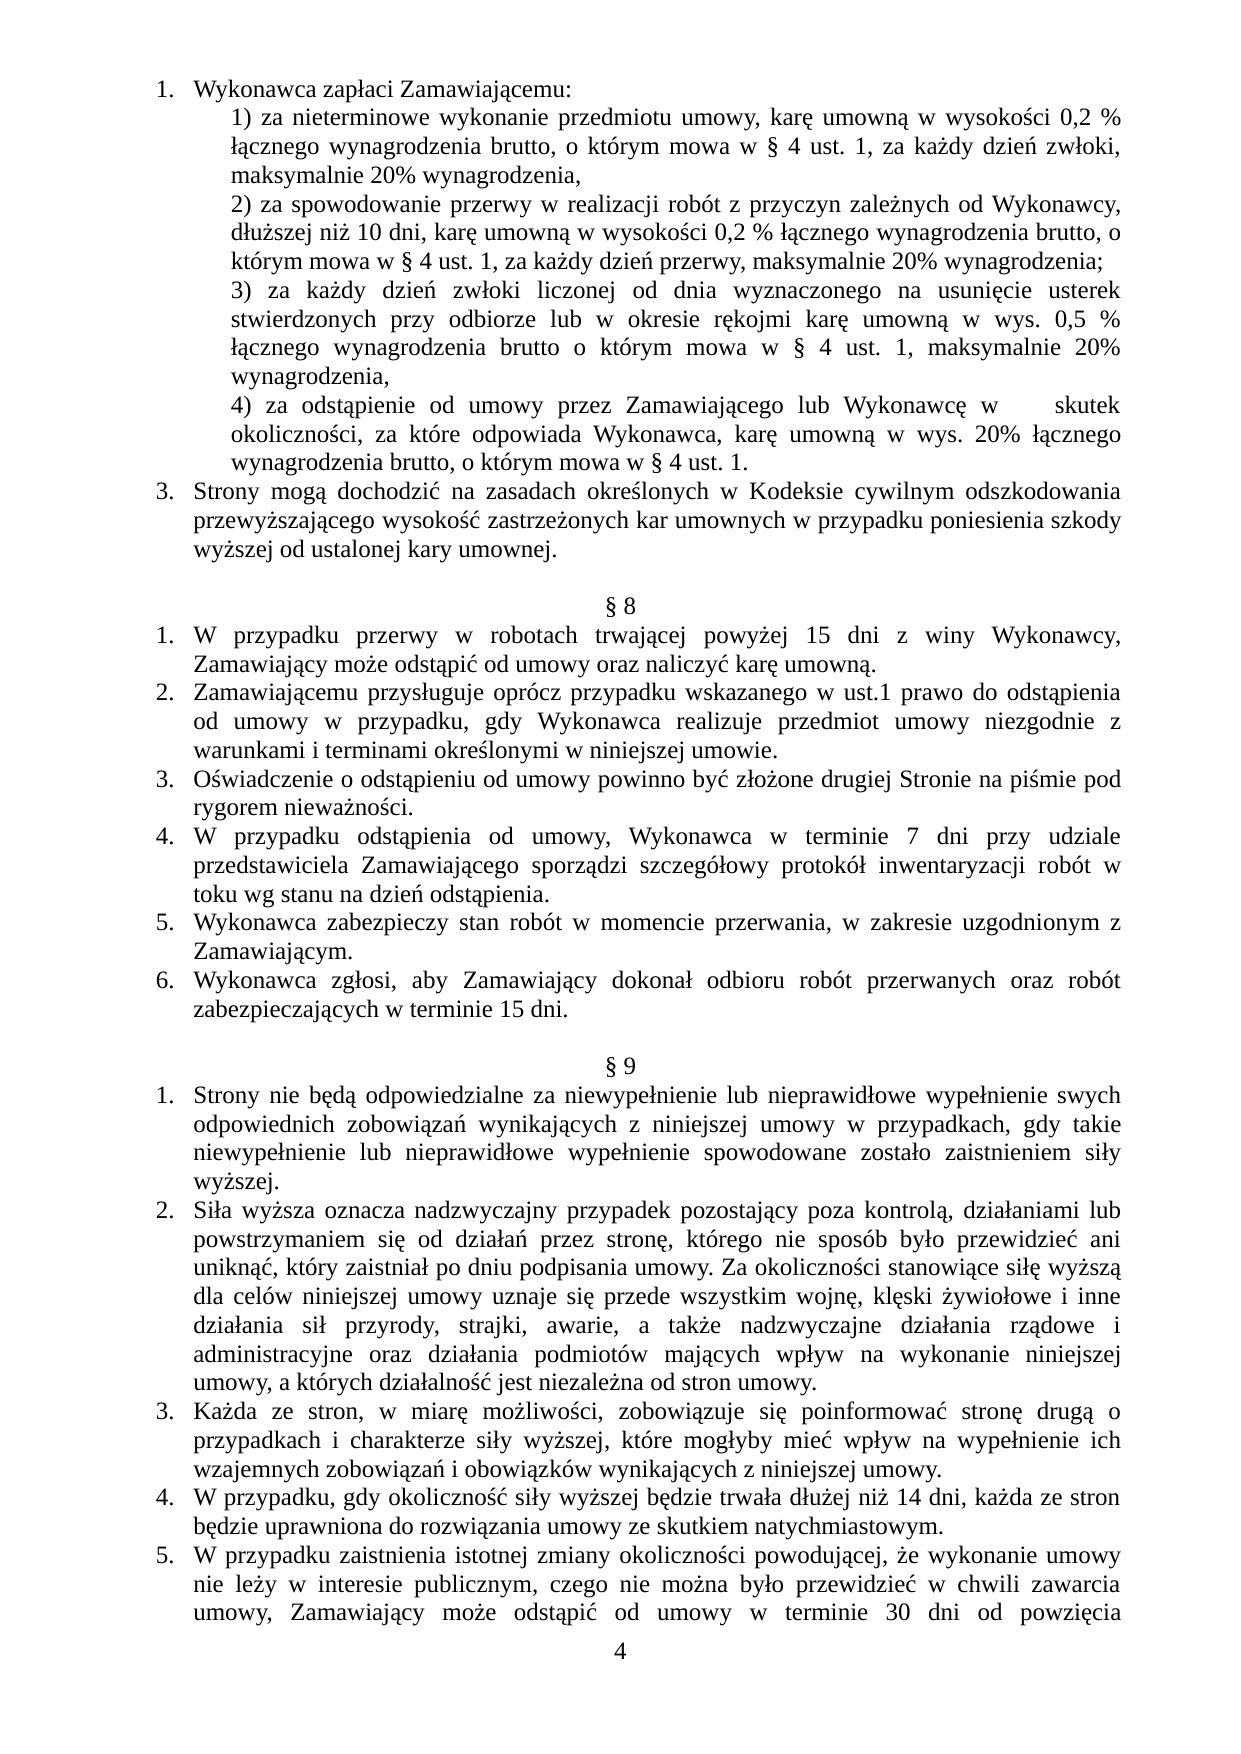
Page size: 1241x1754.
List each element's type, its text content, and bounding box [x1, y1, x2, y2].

list Wykonawca zgłosi, aby Zamawiający dokonał odbioru robót przerwanych oraz robót zabezpieczających w terminie 15 dni. [156, 965, 1122, 1022]
text 4) za odstąpienie od umowy przez Zamawiającego lub Wykonawcę w skutek okoliczności, za które odpowiada Wykonawca, karę umowną w wys. 20% łącznego wynagrodzenia brutto, o którym mowa w § 4 ust. 1. [231, 390, 1122, 476]
list W przypadku, gdy okoliczność siły wyższej będzie trwała dłużej niż 14 dni, każda ze stron będzie uprawniona do rozwiązania umowy ze skutkiem natychmiastowym. [156, 1482, 1122, 1540]
list Siła wyższa oznacza nadzwyczajny przypadek pozostający poza kontrolą, działaniami lub powstrzymaniem się od działań przez stronę, którego nie sposób było przewidzieć ani uniknąć, który zaistniał po dniu podpisania umowy. Za okoliczności stanowiące siłę wyższą dla celów niniejszej umowy uznaje się przede wszystkim wojnę, klęski żywiołowe i inne działania sił przyrody, strajki, awarie, a także nadzwyczajne działania rządowe i administracyjne oraz działania podmiotów mających wpływ na wykonanie niniejszej umowy, a których działalność jest niezależna od stron umowy. [156, 1195, 1122, 1396]
list W przypadku zaistnienia istotnej zmiany okoliczności powodującej, że wykonanie umowy nie leży w interesie publicznym, czego nie można było przewidzieć w chwili zawarcia umowy, Zamawiający może odstąpić od umowy w terminie 30 dni od powzięcia [156, 1540, 1122, 1626]
text 1) za nieterminowe wykonanie przedmiotu umowy, karę umowną w wysokości 0,2 % łącznego wynagrodzenia brutto, o którym mowa w § 4 ust. 1, za każdy dzień zwłoki, maksymalnie 20% wynagrodzenia, [231, 102, 1122, 189]
list Strony nie będą odpowiedzialne za niewypełnienie lub nieprawidłowe wypełnienie swych odpowiednich zobowiązań wynikających z niniejszej umowy w przypadkach, gdy takie niewypełnienie lub nieprawidłowe wypełnienie spowodowane zostało zaistnieniem siły wyższej. [156, 1080, 1122, 1195]
text § 8 [118, 591, 1122, 620]
text § 9 [118, 1051, 1122, 1080]
list Wykonawca zapłaci Zamawiającemu: [156, 74, 1122, 102]
text 2) za spowodowanie przerwy w realizacji robót z przyczyn zależnych od Wykonawcy, dłuższej niż 10 dni, karę umowną w wysokości 0,2 % łącznego wynagrodzenia brutto, o którym mowa w § 4 ust. 1, za każdy dzień przerwy, maksymalnie 20% wynagrodzenia; [231, 189, 1122, 275]
list Zamawiającemu przysługuje oprócz przypadku wskazanego w ust.1 prawo do odstąpienia od umowy w przypadku, gdy Wykonawca realizuje przedmiot umowy niezgodnie z warunkami i terminami określonymi w niniejszej umowie. [156, 677, 1122, 764]
list Strony mogą dochodzić na zasadach określonych w Kodeksie cywilnym odszkodowania przewyższającego wysokość zastrzeżonych kar umownych w przypadku poniesienia szkody wyższej od ustalonej kary umownej. [156, 476, 1122, 562]
list W przypadku odstąpienia od umowy, Wykonawca w terminie 7 dni przy udziale przedstawiciela Zamawiającego sporządzi szczegółowy protokół inwentaryzacji robót w toku wg stanu na dzień odstąpienia. [156, 821, 1122, 907]
list Wykonawca zabezpieczy stan robót w momencie przerwania, w zakresie uzgodnionym z Zamawiającym. [156, 907, 1122, 965]
list W przypadku przerwy w robotach trwającej powyżej 15 dni z winy Wykonawcy, Zamawiający może odstąpić od umowy oraz naliczyć karę umowną. [156, 620, 1122, 677]
list Oświadczenie o odstąpieniu od umowy powinno być złożone drugiej Stronie na piśmie pod rygorem nieważności. [156, 764, 1122, 821]
list Każda ze stron, w miarę możliwości, zobowiązuje się poinformować stronę drugą o przypadkach i charakterze siły wyższej, które mogłyby mieć wpływ na wypełnienie ich wzajemnych zobowiązań i obowiązków wynikających z niniejszej umowy. [156, 1396, 1122, 1482]
text 3) za każdy dzień zwłoki liczonej od dnia wyznaczonego na usunięcie usterek stwierdzonych przy odbiorze lub w okresie rękojmi karę umowną w wys. 0,5 % łącznego wynagrodzenia brutto o którym mowa w § 4 ust. 1, maksymalnie 20% wynagrodzenia, [231, 275, 1122, 390]
